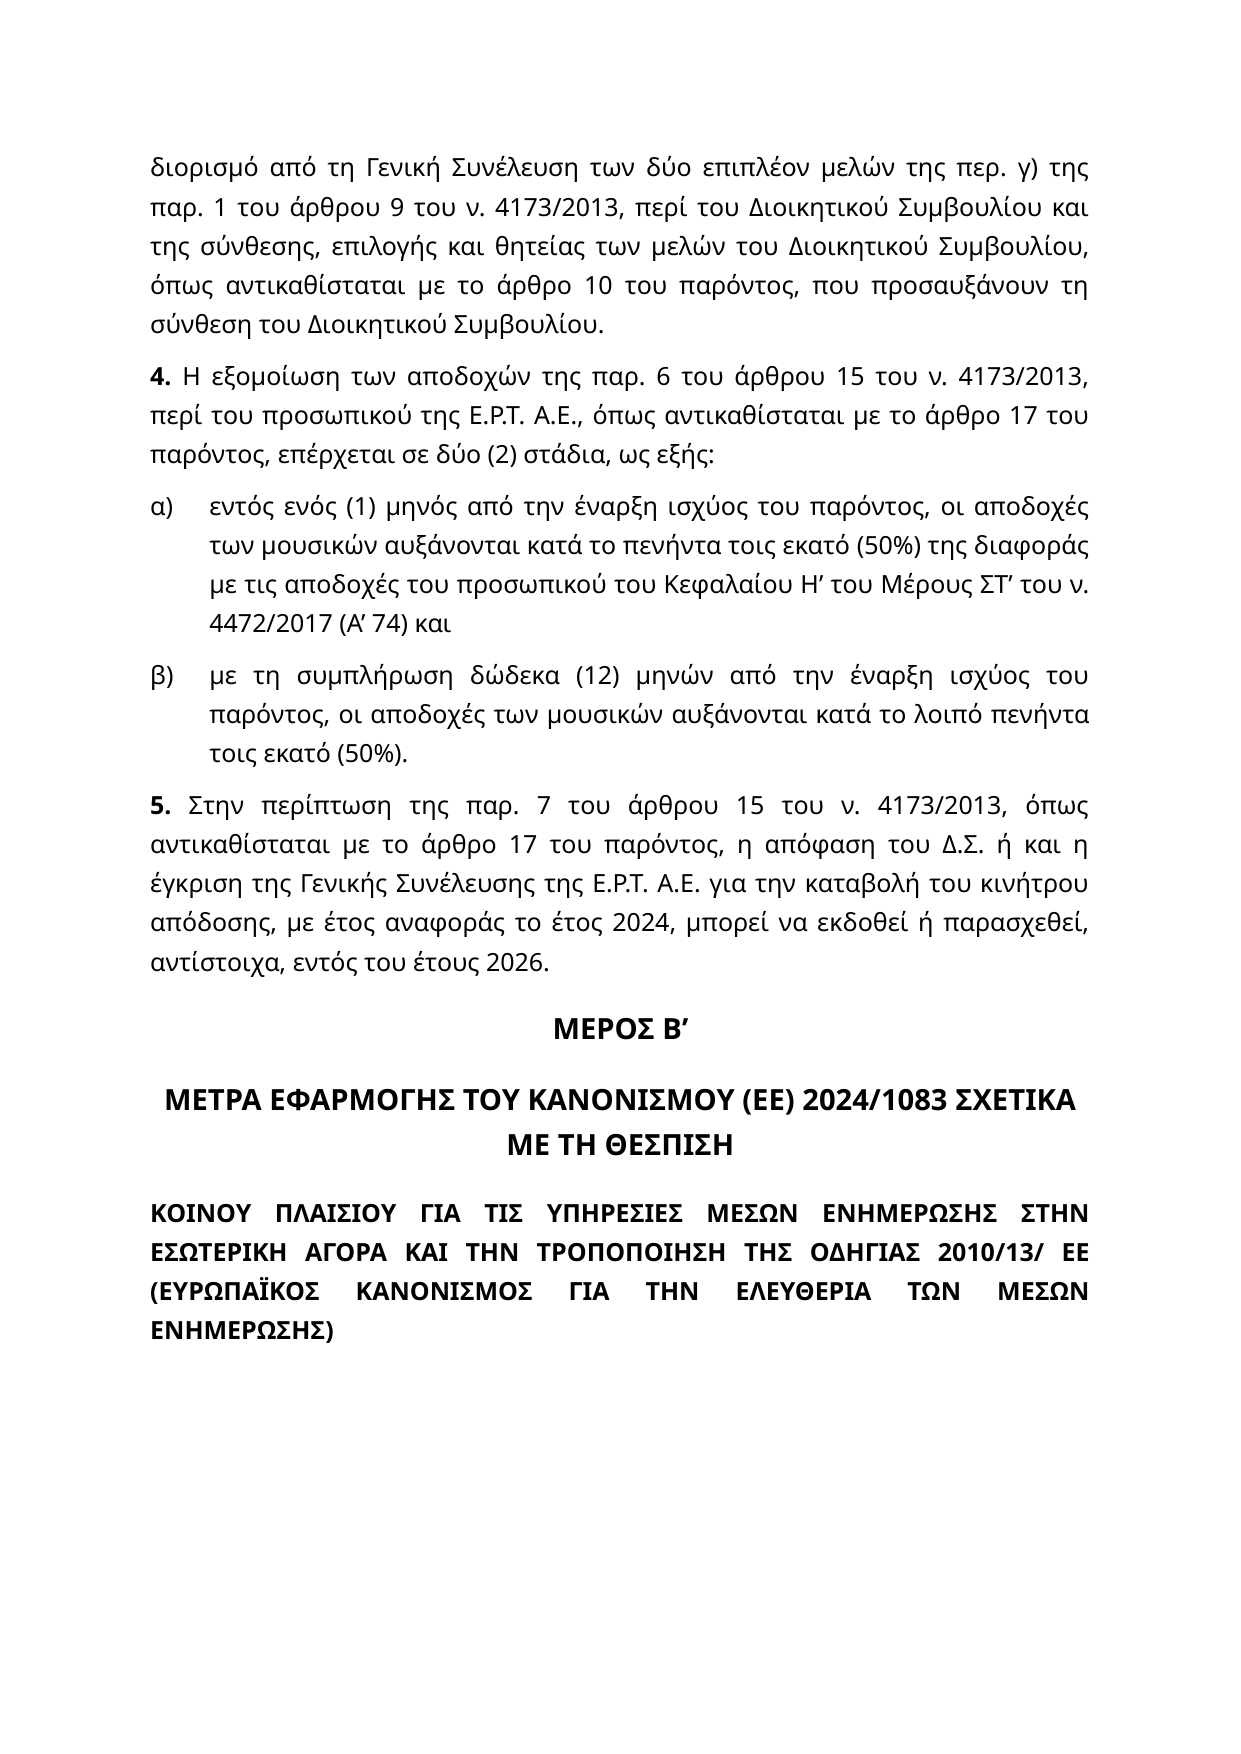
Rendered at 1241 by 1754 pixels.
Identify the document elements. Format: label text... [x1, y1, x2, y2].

list β) με τη συμπλήρωση δώδεκα (12) μηνών από την έναρξη ισχύος του παρόντος, οι αποδοχές των μουσικών αυξάνονται κατά το λοιπό πενήντα τοις εκατό (50%). [150, 657, 1090, 770]
subtitle ΜΕΡΟΣ Β’ [150, 1008, 1090, 1048]
text διορισμό από τη Γενική Συνέλευση των δύο επιπλέον μελών της περ. γ) της παρ. 1 του άρθρου 9 του ν. 4173/2013, περί του Διοικητικού Συμβουλίου και της σύνθεσης, επιλογής και θητείας των μελών του Διοικητικού Συμβουλίου, όπως αντικαθίσταται με το άρθρο 10 του παρόντος, που προσαυξάνουν τη σύνθεση του Διοικητικού Συμβουλίου. [150, 150, 1090, 341]
text ΚΟΙΝΟΥ ΠΛΑΙΣΙΟΥ ΓΙΑ ΤΙΣ ΥΠΗΡΕΣΙΕΣ ΜΕΣΩΝ ΕΝΗΜΕΡΩΣΗΣ ΣΤΗΝ ΕΣΩΤΕΡΙΚΗ ΑΓΟΡΑ ΚΑΙ ΤΗΝ ΤΡΟΠΟΠΟΙΗΣΗ ΤΗΣ ΟΔΗΓΙΑΣ 2010/13/ ΕΕ (ΕΥΡΩΠΑΪΚΟΣ ΚΑΝΟΝΙΣΜΟΣ ΓΙΑ ΤΗΝ ΕΛΕΥΘΕΡΙΑ ΤΩΝ ΜΕΣΩΝ ΕΝΗΜΕΡΩΣΗΣ) [150, 1195, 1090, 1347]
text 4. Η εξομοίωση των αποδοχών της παρ. 6 του άρθρου 15 του ν. 4173/2013, περί του προσωπικού της Ε.Ρ.Τ. Α.Ε., όπως αντικαθίσταται με το άρθρο 17 του παρόντος, επέρχεται σε δύο (2) στάδια, ως εξής: [150, 358, 1090, 471]
list α) εντός ενός (1) μηνός από την έναρξη ισχύος του παρόντος, οι αποδοχές των μουσικών αυξάνονται κατά το πενήντα τοις εκατό (50%) της διαφοράς με τις αποδοχές του προσωπικού του Κεφαλαίου Η’ του Μέρους ΣΤ’ του ν. 4472/2017 (Α’ 74) και [150, 488, 1090, 640]
subtitle ΜΕΤΡΑ ΕΦΑΡΜΟΓΗΣ ΤΟΥ ΚΑΝΟΝΙΣΜΟΥ (ΕΕ) 2024/1083 ΣΧΕΤΙΚΑ ΜΕ ΤΗ ΘΕΣΠΙΣΗ [150, 1079, 1090, 1164]
text 5. Στην περίπτωση της παρ. 7 του άρθρου 15 του ν. 4173/2013, όπως αντικαθίσταται με το άρθρο 17 του παρόντος, η απόφαση του Δ.Σ. ή και η έγκριση της Γενικής Συνέλευσης της Ε.Ρ.Τ. Α.Ε. για την καταβολή του κινήτρου απόδοσης, με έτος αναφοράς το έτος 2024, μπορεί να εκδοθεί ή παρασχεθεί, αντίστοιχα, εντός του έτους 2026. [150, 787, 1090, 978]
